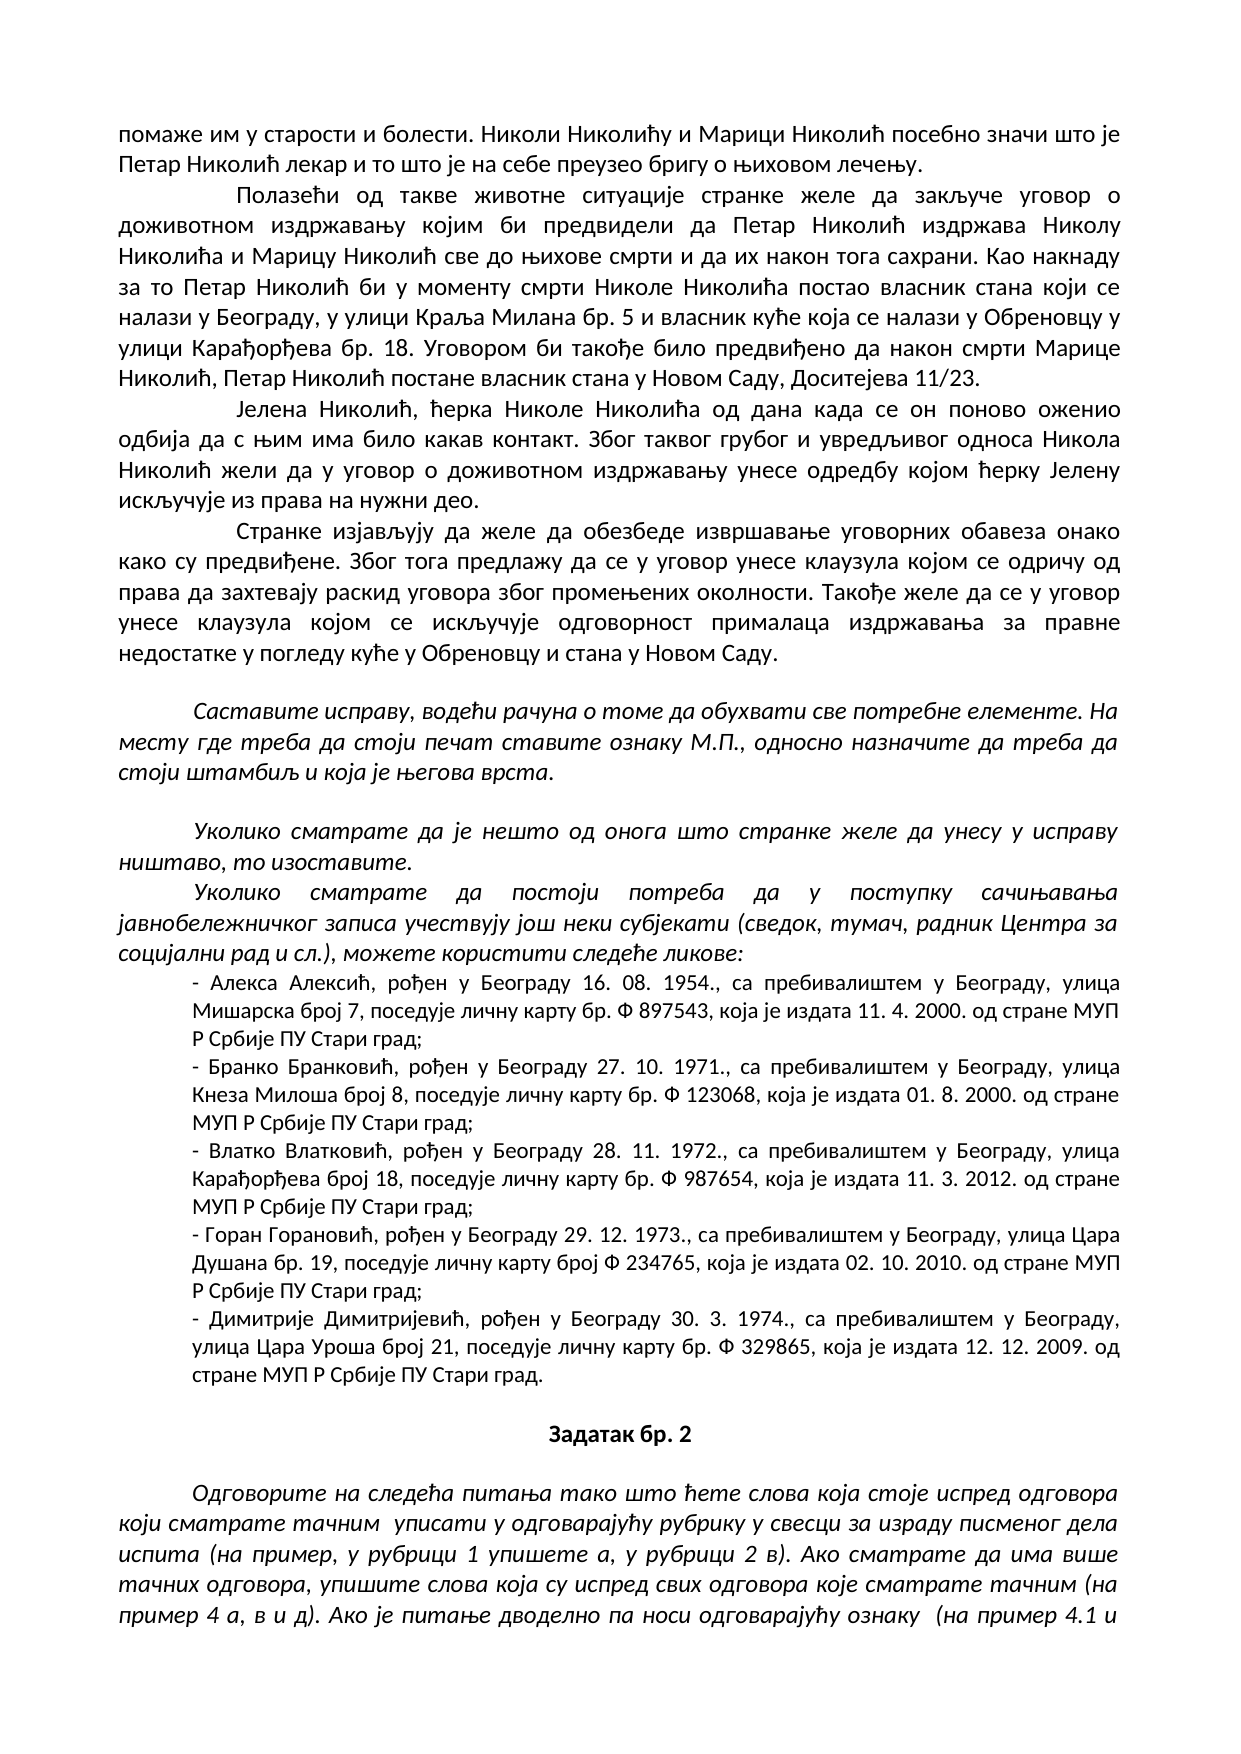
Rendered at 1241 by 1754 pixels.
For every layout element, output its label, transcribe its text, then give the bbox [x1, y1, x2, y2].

text Саставите исправу, водећи рачуна о томе да обухвати све потребне елементе. На месту где треба да стоји печат ставите ознаку М.П., односно назначите да треба да стоји штамбиљ и која је његова врста. [118, 696, 1122, 787]
text - Бранко Бранковић, рођен у Београду 27. 10. 1971., са пребивалиштем у Београду, улица Кнеза Милоша број 8, поседује личну карту бр. Ф 123068, која је издата 01. 8. 2000. од стране МУП Р Србије ПУ Стари град; [192, 1052, 1122, 1136]
text - Димитрије Димитријевић, рођен у Београду 30. 3. 1974., са пребивалиштем у Београду, улица Цара Уроша број 21, поседује личну карту бр. Ф 329865, која је издата 12. 12. 2009. од стране МУП Р Србије ПУ Стари град. [192, 1304, 1122, 1388]
text Јелена Николић, ћерка Николе Николића од дана када се он поново оженио одбија да с њим има било какав контакт. Због таквог грубог и увредљивог односа Никола Николић жели да у уговор о доживотном издржавању унесе одредбу којом ћерку Јелену искључује из права на нужни део. [118, 393, 1122, 515]
text - Горан Горановић, рођен у Београду 29. 12. 1973., са пребивалиштем у Београду, улица Цара Душана бр. 19, поседује личну карту број Ф 234765, која је издата 02. 10. 2010. од стране МУП Р Србије ПУ Стари град; [192, 1220, 1122, 1304]
text Уколико сматрате да је нешто од онога што странке желе да унесу у исправу ништаво, то изоставите. [118, 815, 1122, 876]
text - Алекса Алексић, рођен у Београду 16. 08. 1954., са пребивалиштем у Београду, улица Мишарска број 7, поседује личну карту бр. Ф 897543, која је издата 11. 4. 2000. од стране МУП Р Србије ПУ Стари град; [192, 968, 1122, 1052]
text Задатак бр. 2 [118, 1418, 1122, 1449]
text Странке изјављују да желе да обезбеде извршавање уговорних обавеза онако како су предвиђене. Због тога предлажу да се у уговор унесе клаузула којом се одричу од права да захтевају раскид уговора због промењених околности. Такође желе да се у уговор унесе клаузула којом се искључује одговорност прималаца издржавања за правне недостатке у погледу куће у Обреновцу и стана у Новом Саду. [118, 515, 1122, 667]
text Уколико сматрате да постоји потреба да у поступку сачињавања јавнобележничког записа учествују још неки субјекати (сведок, тумач, радник Центра за социјални рад и сл.), можете користити следеће ликове: [118, 876, 1122, 968]
text помаже им у старости и болести. Николи Николићу и Марици Николић посебно значи што је Петар Николић лекар и то што је на себе преузео бригу о њиховом лечењу. [118, 118, 1122, 179]
text Полазећи од такве животне ситуације странке желе да закључе уговор о доживотном издржавању којим би предвидели да Петар Николић издржава Николу Николића и Марицу Николић све до њихове смрти и да их након тога сахрани. Као накнаду за то Петар Николић би у моменту смрти Николе Николића постао власник стана који се налази у Београду, у улици Краља Милана бр. 5 и власник куће која се налази у Обреновцу у улици Карађорђева бр. 18. Уговором би такође било предвиђено да након смрти Марице Николић, Петар Николић постане власник стана у Новом Саду, Доситејева 11/23. [118, 179, 1122, 393]
text - Влатко Влатковић, рођен у Београду 28. 11. 1972., са пребивалиштем у Београду, улица Карађорђева број 18, поседује личну карту бр. Ф 987654, која је издата 11. 3. 2012. од стране МУП Р Србије ПУ Стари град; [192, 1136, 1122, 1220]
text Одговорите на следећа питања тако што ћете слова која стоје испред одговора који сматрате тачним уписати у одговарајућу рубрику у свесци за израду писменог дела испита (на пример, у рубрици 1 упишете а, у рубрици 2 в). Ако сматрате да има више тачних одговора, упишите слова која су испред свих одговора које сматрате тачним (на пример 4 а, в и д). Ако је питање дводелно па носи одговарајућу ознаку (на пример 4.1 и [118, 1477, 1122, 1630]
